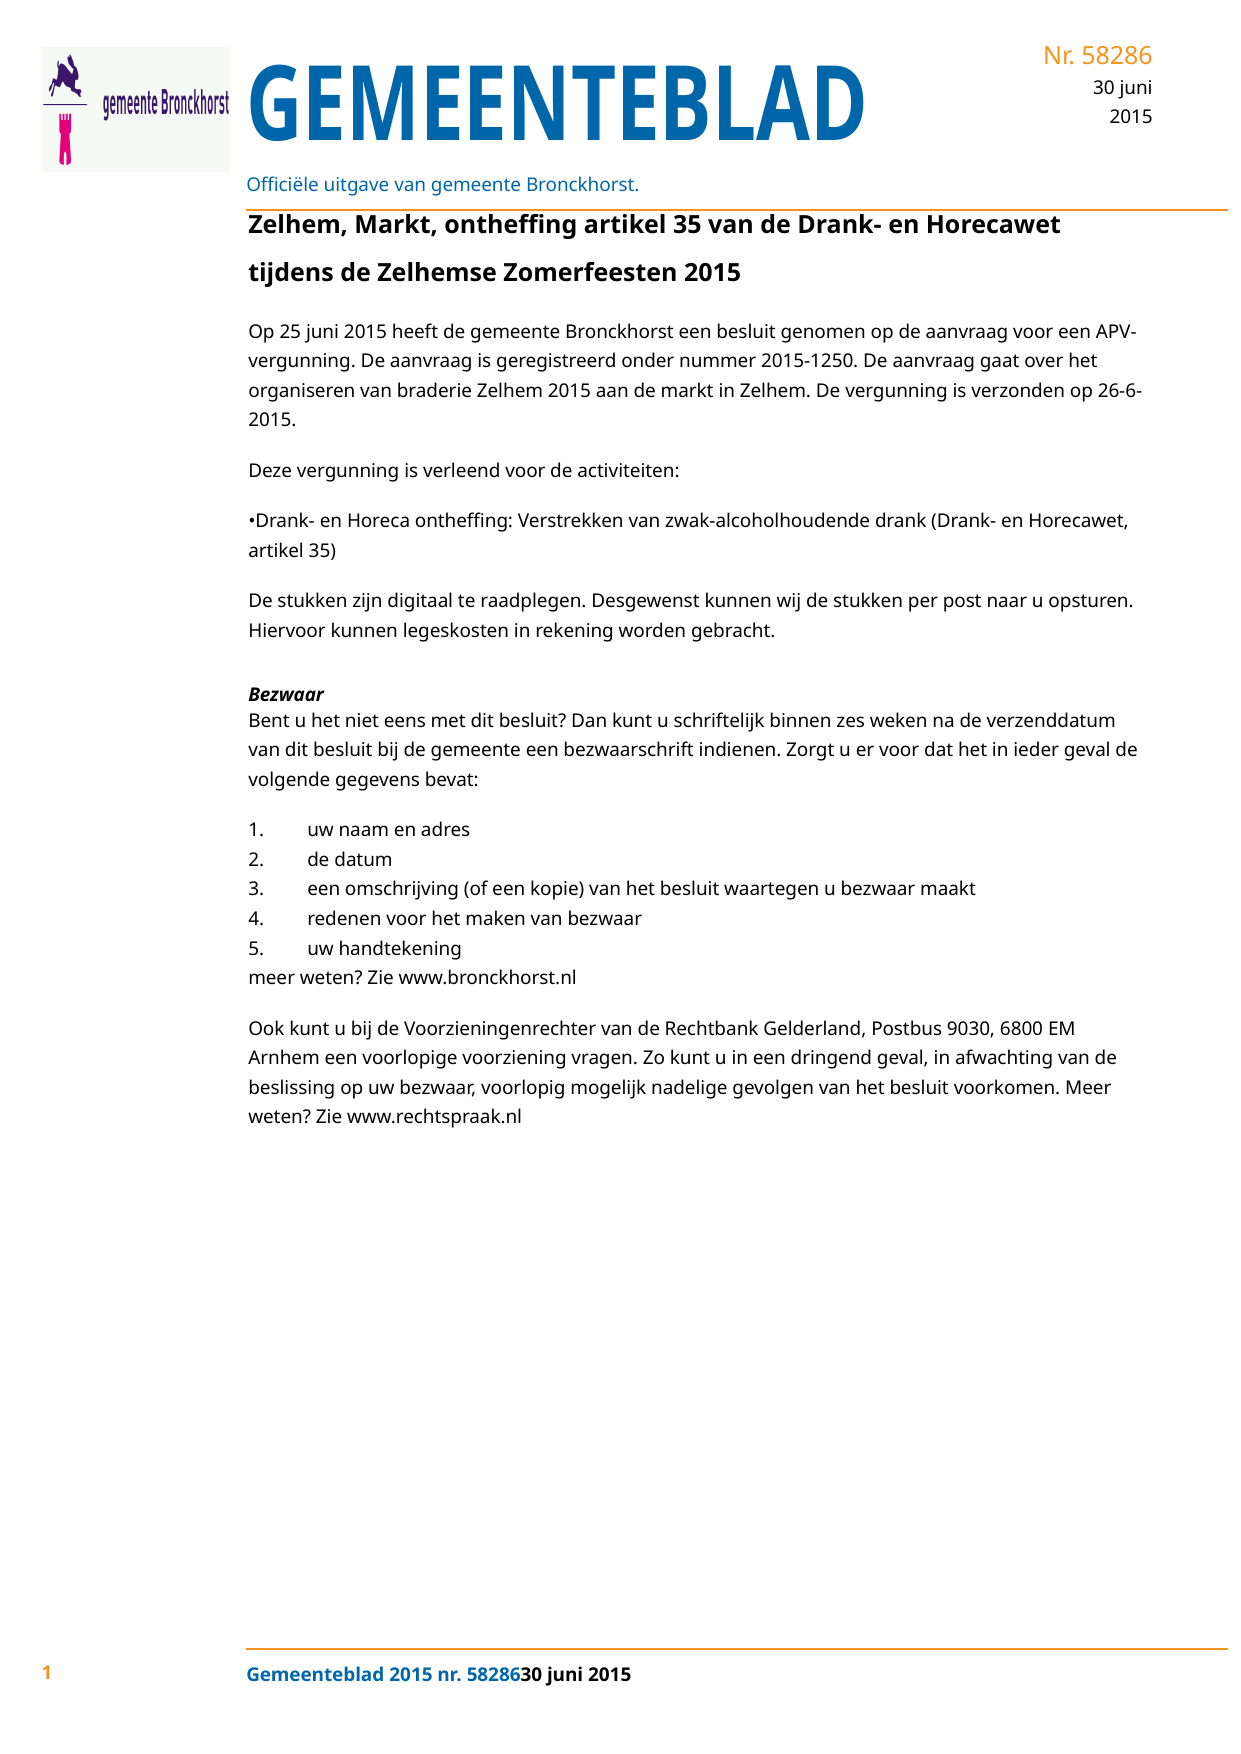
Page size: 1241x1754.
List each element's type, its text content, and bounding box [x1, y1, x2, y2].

text Bezwaar [248, 681, 1152, 707]
text Op 25 juni 2015 heeft de gemeente Bronckhorst een besluit genomen op de aanvraag voor een APV-vergunning. De aanvraag is geregistreerd onder nummer 2015-1250. De aanvraag gaat over het organiseren van braderie Zelhem 2015 aan de markt in Zelhem. De vergunning is verzonden op 26-6-2015. [248, 318, 1152, 432]
picture [41, 47, 231, 172]
list uw handtekening [248, 935, 1152, 960]
text meer weten? Zie www.bronckhorst.nl [248, 964, 1152, 990]
text Ook kunt u bij de Voorzieningenrechter van de Rechtbank Gelderland, Postbus 9030, 6800 EM Arnhem een voorlopige voorziening vragen. Zo kunt u in een dringend geval, in afwachting van de beslissing op uw bezwaar, voorlopig mogelijk nadelige gevolgen van het besluit voorkomen. Meer weten? Zie www.rechtspraak.nl [248, 1015, 1152, 1129]
text De stukken zijn digitaal te raadplegen. Desgewenst kunnen wij de stukken per post naar u opsturen. Hiervoor kunnen legeskosten in rekening worden gebracht. [248, 587, 1152, 643]
text Deze vergunning is verleend voor de activiteiten: [248, 457, 1152, 483]
list redenen voor het maken van bezwaar [248, 905, 1152, 931]
list uw naam en adres [248, 816, 1152, 842]
text •Drank- en Horeca ontheffing: Verstrekken van zwak-alcoholhoudende drank (Drank- en Horecawet, artikel 35) [248, 507, 1152, 563]
text Zelhem, Markt, ontheffing artikel 35 van de Drank- en Horecawet tijdens de Zelhemse Zomerfeesten 2015 [248, 211, 1152, 288]
list de datum [248, 846, 1152, 872]
text Bent u het niet eens met dit besluit? Dan kunt u schriftelijk binnen zes weken na de verzenddatum van dit besluit bij de gemeente een bezwaarschrift indienen. Zorgt u er voor dat het in ieder geval de volgende gegevens bevat: [248, 707, 1152, 792]
list een omschrijving (of een kopie) van het besluit waartegen u bezwaar maakt [248, 876, 1152, 901]
